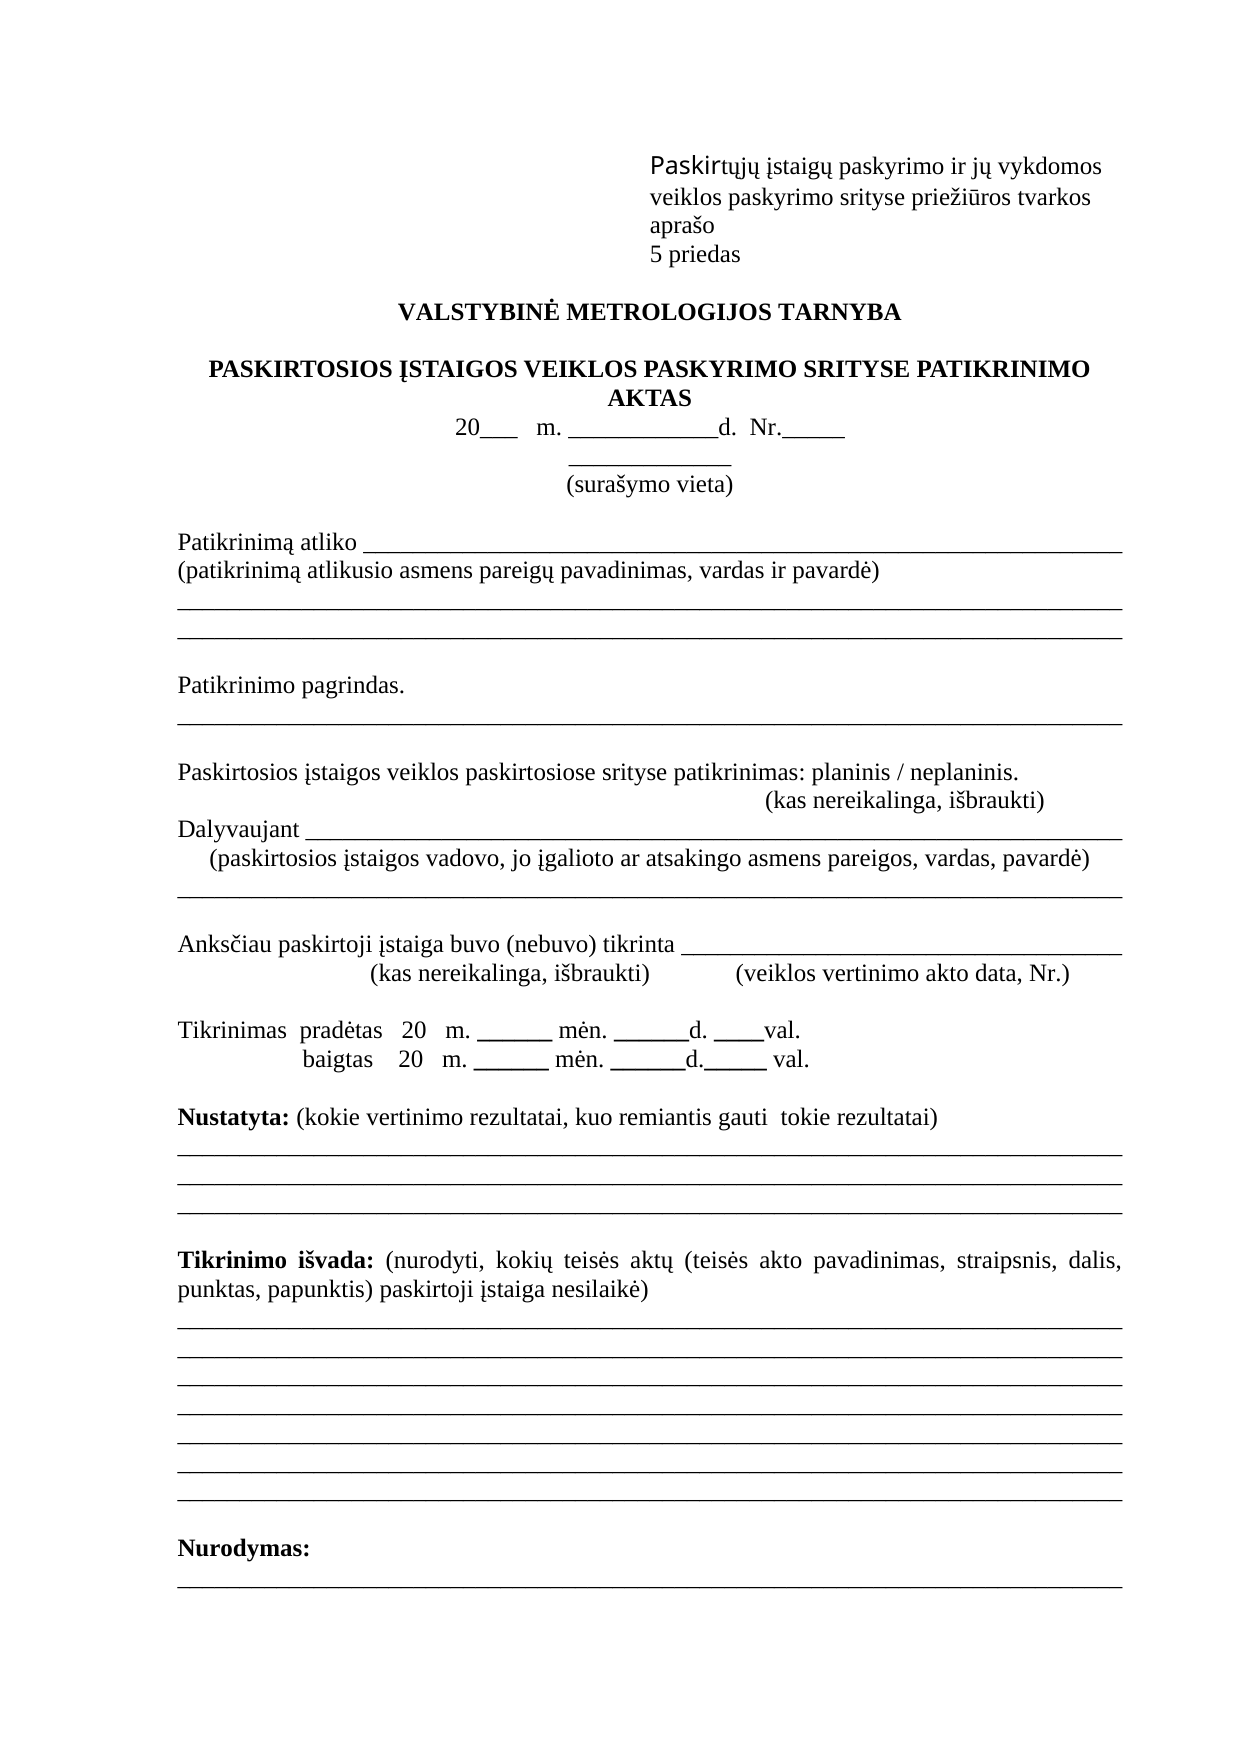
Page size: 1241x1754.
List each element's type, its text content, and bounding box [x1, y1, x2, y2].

text (patikrinimą atlikusio asmens pareigų pavadinimas, vardas ir pavardė) [177, 555, 1122, 584]
text _ [177, 613, 1122, 638]
text _ [177, 1475, 1122, 1500]
text _ [177, 1188, 1122, 1213]
text _ [177, 1389, 1122, 1414]
text Paskirtųjų įstaigų paskyrimo ir jų vykdomos [649, 148, 1122, 182]
text (kas nereikalinga, išbraukti) [177, 785, 1122, 814]
text _ [177, 1562, 1122, 1587]
text _ [177, 1130, 1122, 1155]
text _ [177, 1332, 1122, 1357]
text _ [177, 1360, 1122, 1385]
text veiklos paskyrimo srityse priežiūros tvarkos [649, 182, 1122, 210]
text Nustatyta: (kokie vertinimo rezultatai, kuo remiantis gauti tokie rezultatai) [177, 1102, 1122, 1130]
text 20___ m. ____________d. Nr._____ [177, 412, 1122, 440]
text Patikrinimą atliko [177, 527, 1122, 555]
text _____________ [177, 440, 1122, 469]
text _ [177, 1159, 1122, 1184]
text Dalyvaujant [177, 814, 1122, 843]
text Nurodymas: [177, 1533, 1122, 1562]
text _ [177, 1303, 1122, 1328]
text Anksčiau paskirtoji įstaiga buvo (nebuvo) tikrinta [177, 929, 1122, 958]
table_header (kas nereikalinga, išbraukti) [177, 958, 661, 987]
text VALSTYBINĖ METROLOGIJOS TARNYBA [177, 297, 1122, 325]
text Paskirtosios įstaigos veiklos paskirtosiose srityse patikrinimas: planinis / neplaninis. [177, 757, 1122, 785]
text aprašo [649, 210, 1122, 239]
text 5 priedas [649, 239, 1122, 268]
text Patikrinimo pagrindas. [177, 670, 1122, 699]
text _ [177, 872, 1122, 897]
text Tikrinimas pradėtas 20 m. ______ mėn. ______d. ____val. [177, 1015, 1122, 1044]
text Tikrinimo išvada: (nurodyti, kokių teisės aktų (teisės akto pavadinimas, straipsnis, dalis, punktas, papunktis) paskirtoji įstaiga nesilaikė) [177, 1245, 1122, 1303]
text _ [177, 1447, 1122, 1472]
table_header (veiklos vertinimo akto data, Nr.) [661, 958, 1144, 987]
text _ [177, 1418, 1122, 1443]
text (paskirtosios įstaigos vadovo, jo įgalioto ar atsakingo asmens pareigos, vardas, pavardė) [177, 843, 1122, 872]
text (surašymo vieta) [177, 469, 1122, 498]
text PASKIRTOSIOS ĮSTAIGOS VEIKLOS PASKYRIMO SRITYSE PATIKRINIMO AKTAS [177, 354, 1122, 412]
text _ [177, 699, 1122, 724]
text _ [177, 584, 1122, 609]
text baigtas 20 m. ______ mėn. ______d._____ val. [177, 1044, 1122, 1073]
